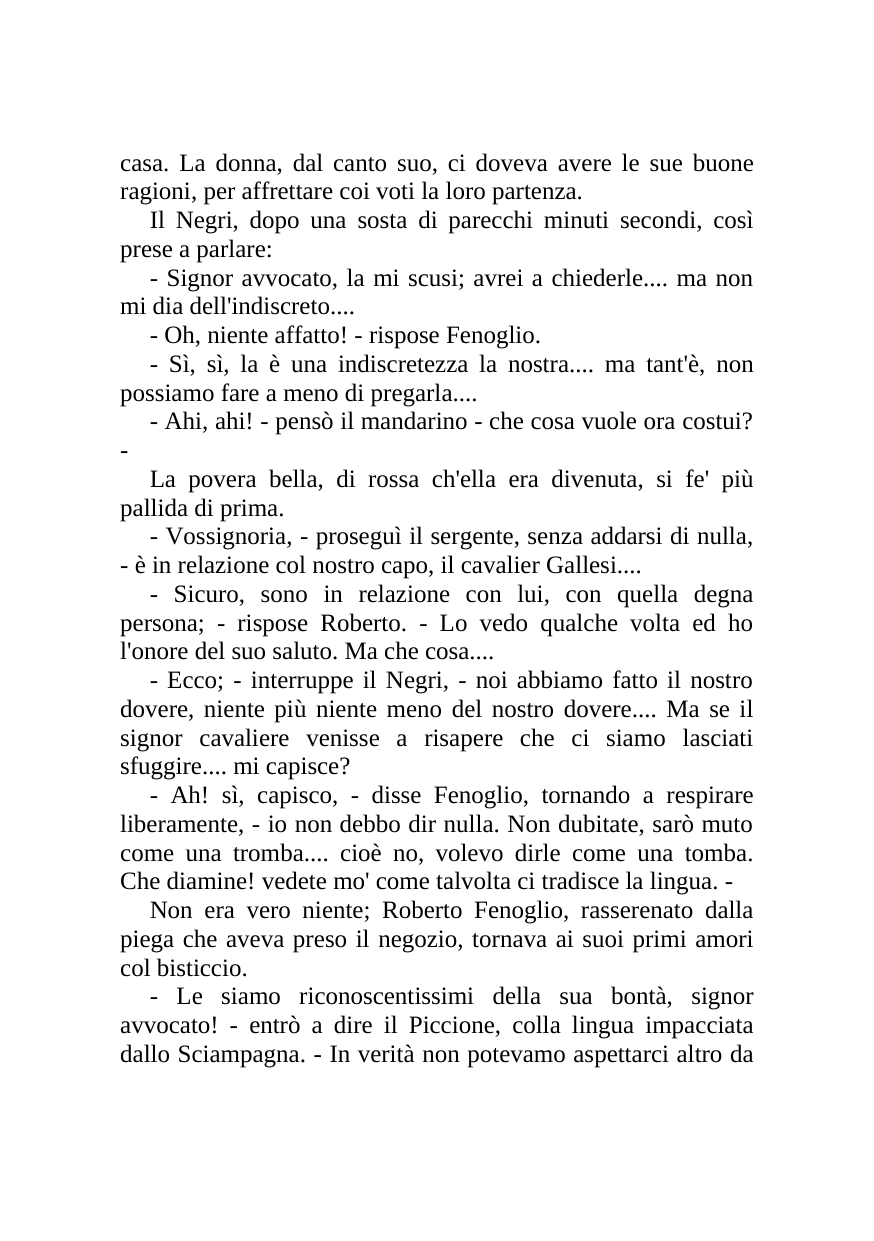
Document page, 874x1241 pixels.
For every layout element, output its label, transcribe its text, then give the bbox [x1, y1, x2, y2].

text Il Negri, dopo una sosta di parecchi minuti secondi, così prese a parlare: [120, 205, 754, 263]
text casa. La donna, dal canto suo, ci doveva avere le sue buone ragioni, per affrettare coi voti la loro partenza. [120, 148, 754, 205]
text - Oh, niente affatto! - rispose Fenoglio. [120, 320, 754, 349]
text - Signor avvocato, la mi scusi; avrei a chiederle.... ma non mi dia dell'indiscreto.... [120, 263, 754, 320]
text - Le siamo riconoscentissimi della sua bontà, signor avvocato! - entrò a dire il Piccione, colla lingua impacciata dallo Sciampagna. - In verità non potevamo aspettarci altro da [120, 981, 754, 1068]
text Non era vero niente; Roberto Fenoglio, rasserenato dalla piega che aveva preso il negozio, tornava ai suoi primi amori col bisticcio. [120, 895, 754, 981]
text - Ah! sì, capisco, - disse Fenoglio, tornando a respirare liberamente, - io non debbo dir nulla. Non dubitate, sarò muto come una tromba.... cioè no, volevo dirle come una tomba. Che diamine! vedete mo' come talvolta ci tradisce la lingua. - [120, 780, 754, 895]
text - Sì, sì, la è una indiscretezza la nostra.... ma tant'è, non possiamo fare a meno di pregarla.... [120, 349, 754, 406]
text La povera bella, di rossa ch'ella era divenuta, si fe' più pallida di prima. [120, 464, 754, 521]
text - Sicuro, sono in relazione con lui, con quella degna persona; - rispose Roberto. - Lo vedo qualche volta ed ho l'onore del suo saluto. Ma che cosa.... [120, 579, 754, 665]
text - Ecco; - interruppe il Negri, - noi abbiamo fatto il nostro dovere, niente più niente meno del nostro dovere.... Ma se il signor cavaliere venisse a risapere che ci siamo lasciati sfuggire.... mi capisce? [120, 665, 754, 780]
text - Ahi, ahi! - pensò il mandarino - che cosa vuole ora costui? - [120, 406, 754, 464]
text - Vossignoria, - proseguì il sergente, senza addarsi di nulla, - è in relazione col nostro capo, il cavalier Gallesi.... [120, 521, 754, 579]
